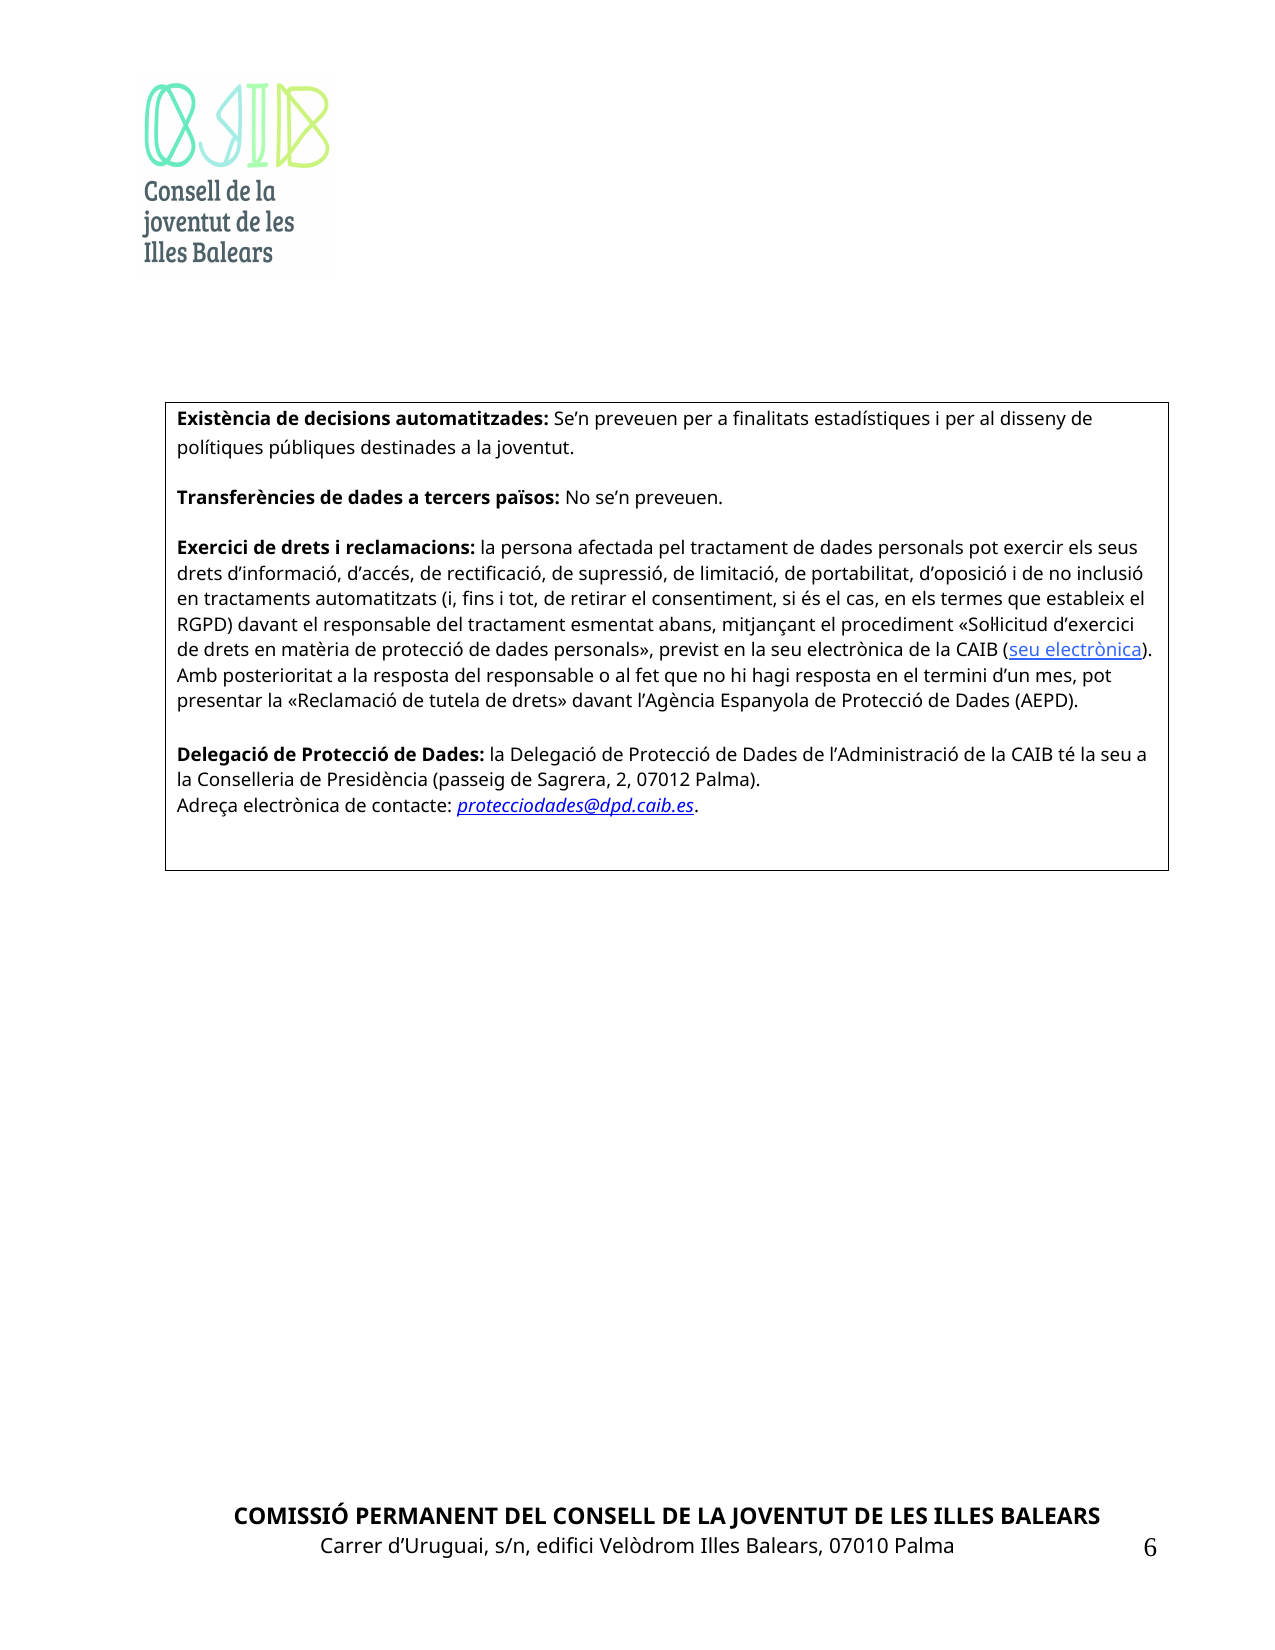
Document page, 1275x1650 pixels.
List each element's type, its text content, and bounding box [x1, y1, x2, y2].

picture [135, 73, 336, 274]
table_cell Existència de decisions automatitzades: Se’n preveuen per a finalitats estadístiques i per al disseny de polítiques públiques destinades a la joventut. Transferències de dades a tercers països: No se’n preveuen. Exercici de drets i reclamacions: la persona afectada pel tractament de dades personals pot exercir els seus drets d’informació, d’accés, de rectificació, de supressió, de limitació, de portabilitat, d’oposició i de no inclusió en tractaments automatitzats (i, fins i tot, de retirar el consentiment, si és el cas, en els termes que estableix el RGPD) davant el responsable del tractament esmentat abans, mitjançant el procediment «Sol·licitud d’exercici de drets en matèria de protecció de dades personals», previst en la seu electrònica de la CAIB (seu electrònica). Amb posterioritat a la resposta del responsable o al fet que no hi hagi resposta en el termini d’un mes, pot presentar la «Reclamació de tutela de drets» davant l’Agència Espanyola de Protecció de Dades (AEPD). Delegació de Protecció de Dades: la Delegació de Protecció de Dades de l’Administració de la CAIB té la seu a la Conselleria de Presidència (passeig de Sagrera, 2, 07012 Palma). Adreça electrònica de contacte: protecciodades@dpd.caib.es. [166, 403, 1168, 870]
